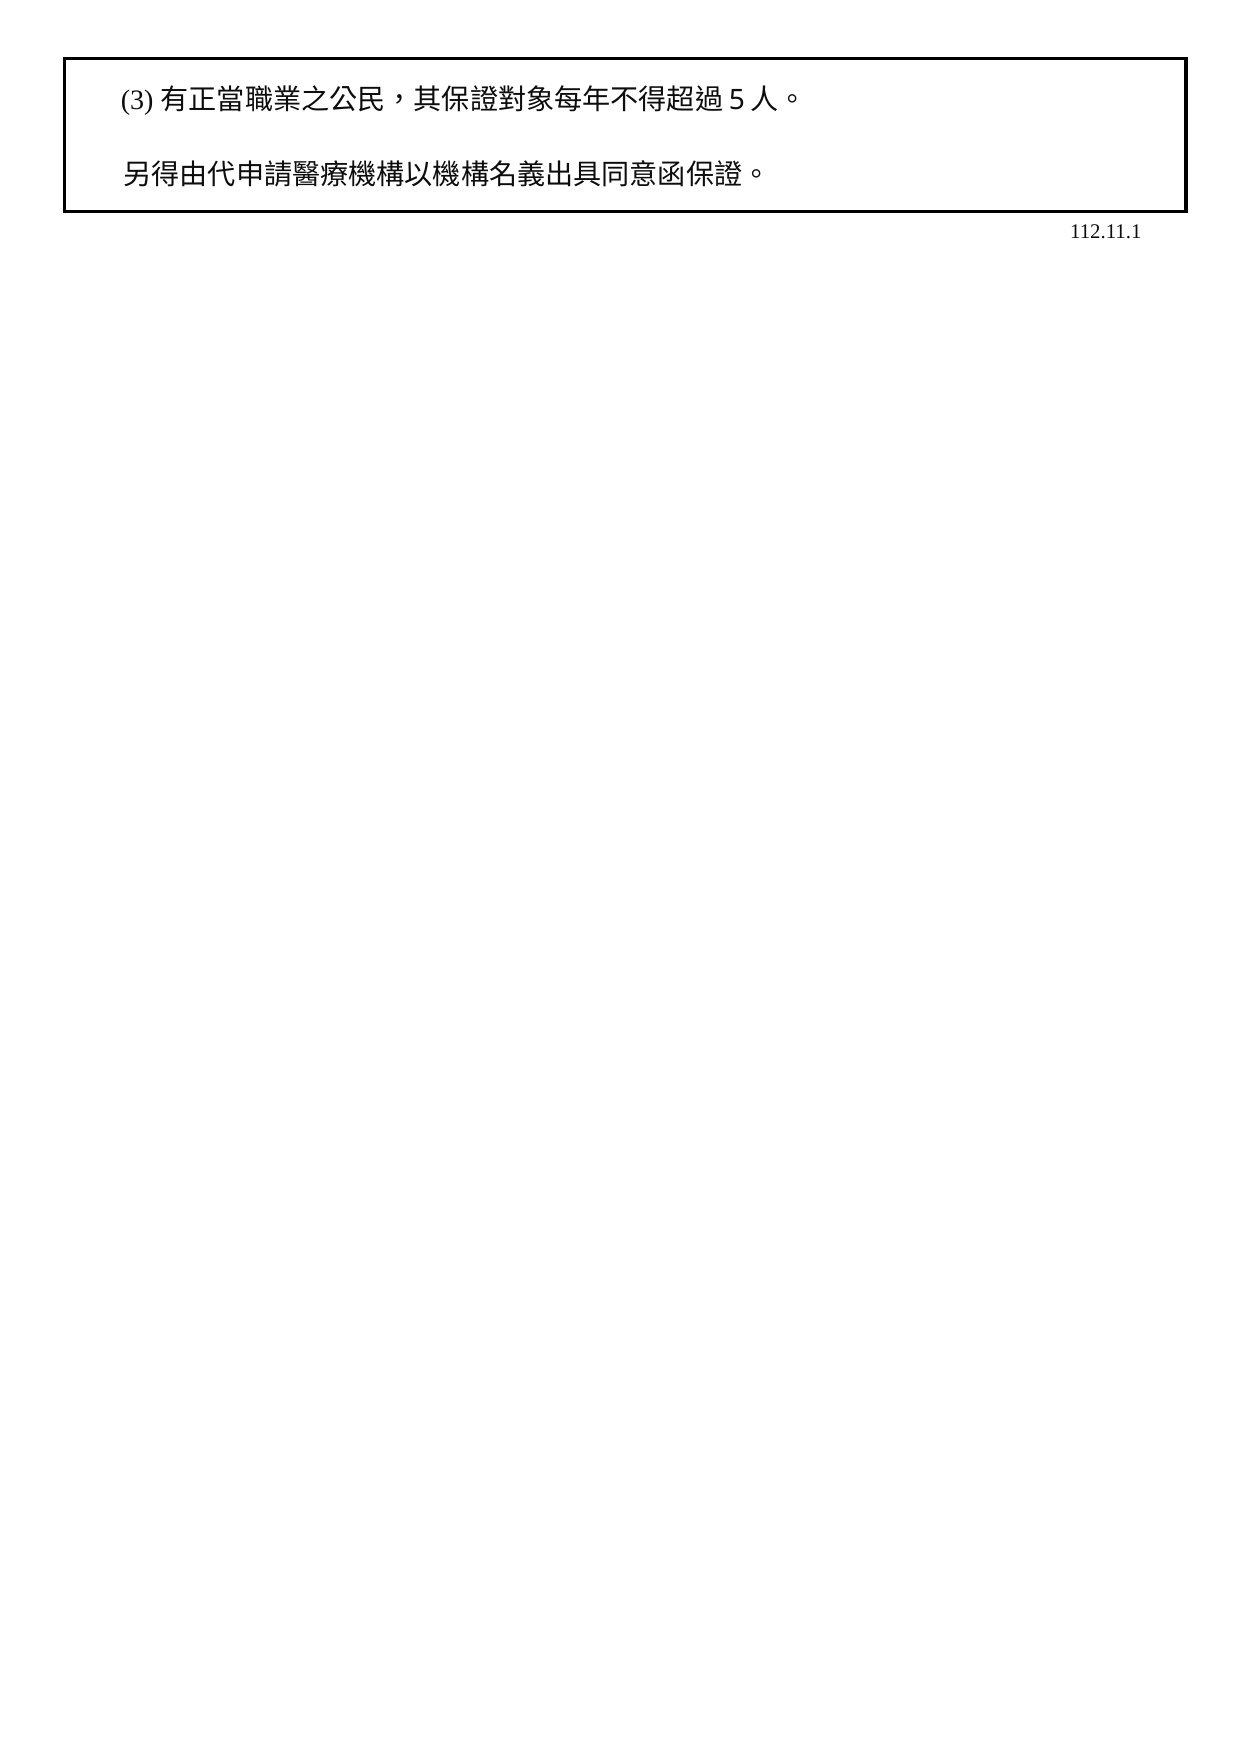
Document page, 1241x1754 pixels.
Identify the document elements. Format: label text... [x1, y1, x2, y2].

table_header (3) 有正當職業之公民，其保證對象每年不得超過5人。 另得由代申請醫療機構以機構名義出具同意函保證。 [66, 60, 1184, 210]
text 112.11.1 [89, 213, 1152, 251]
